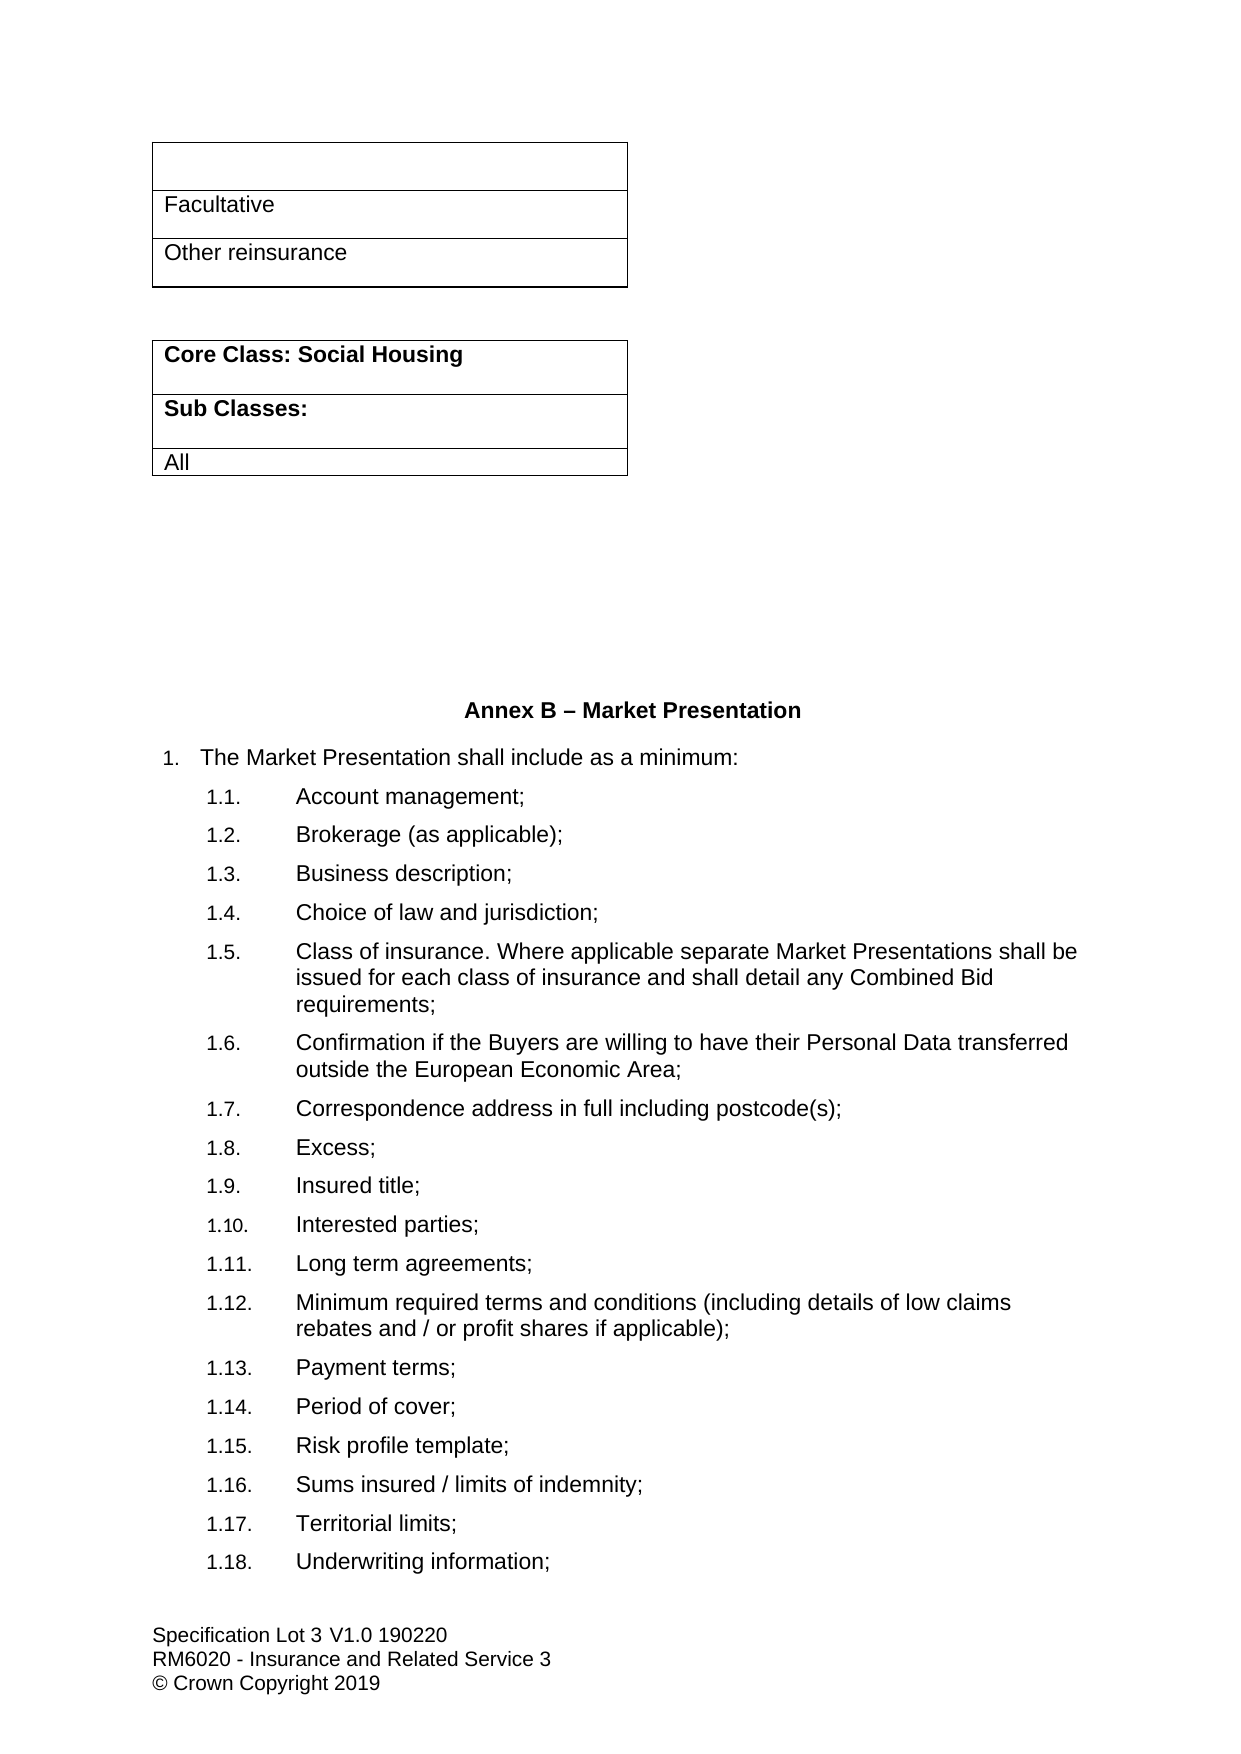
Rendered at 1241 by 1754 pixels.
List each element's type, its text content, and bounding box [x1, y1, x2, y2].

list Business description; [206, 860, 1103, 886]
list Account management; [206, 783, 1103, 809]
list Excess; [206, 1133, 1103, 1160]
list Choice of law and jurisdiction; [206, 899, 1103, 925]
list Sums insured / limits of indemnity; [206, 1471, 1103, 1497]
list Period of cover; [206, 1393, 1103, 1419]
table_header Core Class: Social Housing [153, 341, 627, 394]
list Interested parties; [206, 1211, 1103, 1238]
list Brokerage (as applicable); [206, 821, 1103, 848]
list The Market Presentation shall include as a minimum: [162, 744, 1103, 770]
list Insured title; [206, 1172, 1103, 1199]
table_cell Sub Classes: [153, 395, 627, 448]
table_cell All [153, 449, 627, 475]
list Territorial limits; [206, 1509, 1103, 1536]
list Underwriting information; [206, 1548, 1103, 1575]
list Risk profile template; [206, 1432, 1103, 1458]
table_cell [153, 143, 627, 190]
table_cell Facultative [153, 191, 627, 238]
list Correspondence address in full including postcode(s); [206, 1094, 1103, 1121]
list Confirmation if the Buyers are willing to have their Personal Data transferred outside the European Economic Area; [206, 1029, 1089, 1082]
subtitle Annex B – Market Presentation [162, 697, 1103, 723]
list Minimum required terms and conditions (including details of low claims rebates and / or profit shares if applicable); [206, 1289, 1089, 1342]
list Payment terms; [206, 1354, 1103, 1381]
list Class of insurance. Where applicable separate Market Presentations shall be issued for each class of insurance and shall detail any Combined Bid requirements; [206, 938, 1089, 1017]
list Long term agreements; [206, 1250, 1103, 1277]
table_cell Other reinsurance [153, 239, 627, 286]
